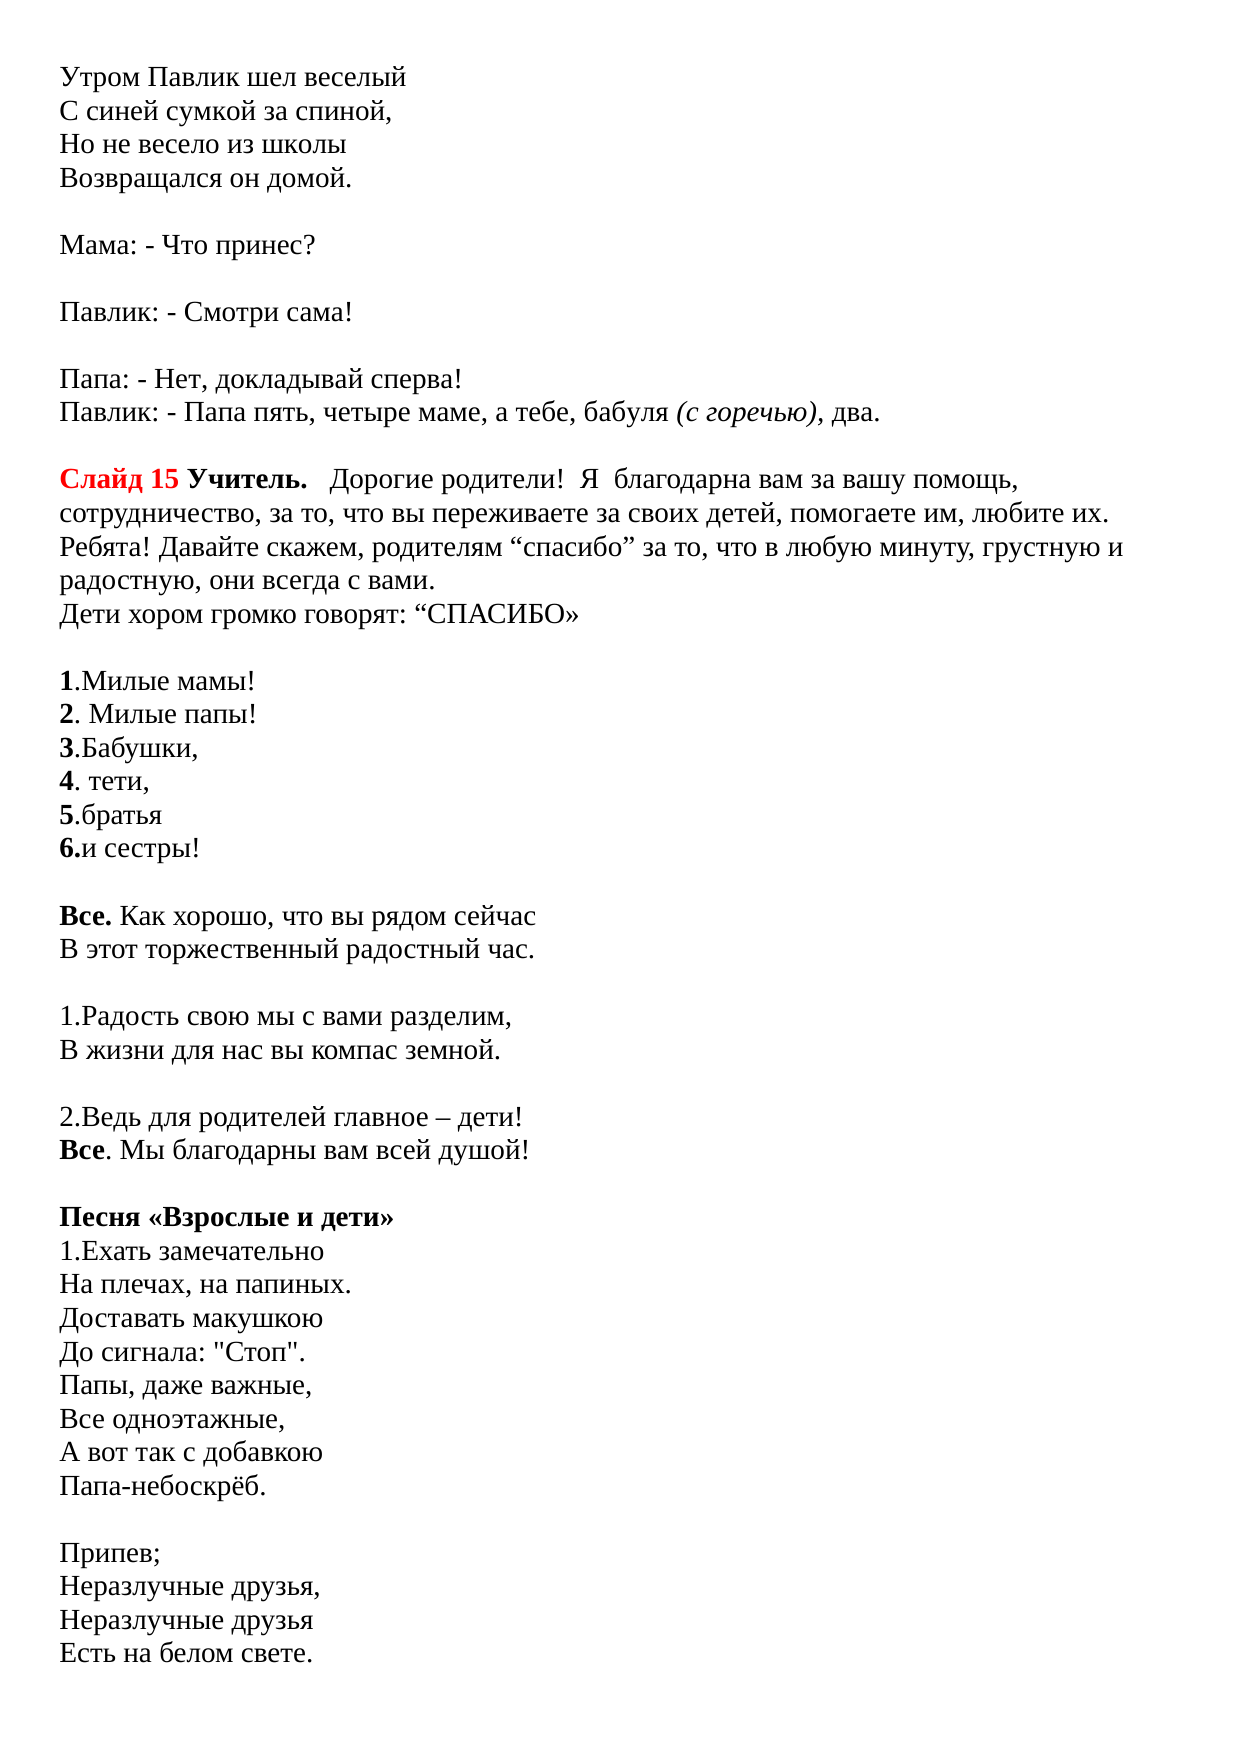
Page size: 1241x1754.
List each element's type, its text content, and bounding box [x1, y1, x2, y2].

text Слайд 15 Учитель. Дорогие родители! Я благодарна вам за вашу помощь, сотрудничество, за то, что вы переживаете за своих детей, помогаете им, любите их. [59, 462, 1181, 529]
text Песня «Взрослые и дети» [59, 1199, 1181, 1233]
text Утром Павлик шел веселый С синей сумкой за спиной, Но не весело из школы Возвращался он домой. [59, 59, 1181, 193]
text Есть на белом свете. [59, 1636, 1181, 1669]
text На плечах, на папиных. [59, 1267, 1181, 1300]
text А вот так с добавкою [59, 1434, 1181, 1468]
text Дети хором громко говорят: “СПАСИБО» [59, 596, 1181, 629]
text До сигнала: "Стоп". [59, 1334, 1181, 1367]
text 6.и сестры! [59, 831, 1181, 864]
text Ребята! Давайте скажем, родителям “спасибо” за то, что в любую минуту, грустную и радостную, они всегда с вами. [59, 529, 1181, 596]
text В этот торжественный радостный час. [59, 931, 1181, 965]
text Папа-небоскрёб. [59, 1468, 1181, 1501]
text 5.братья [59, 797, 1181, 831]
text Павлик: - Папа пять, четыре маме, а тебе, бабуля (с горечью), два. [59, 394, 1181, 428]
text 2.Ведь для родителей главное – дети! [59, 1099, 1181, 1132]
text Павлик: - Смотри сама! [59, 294, 1181, 327]
text 1.Радость свою мы с вами разделим, [59, 998, 1181, 1032]
text 2. Милые папы! [59, 696, 1181, 730]
text Папа: - Нет, докладывай сперва! [59, 361, 1181, 394]
text Доставать макушкою [59, 1300, 1181, 1334]
text 1.Милые мамы! [59, 663, 1181, 696]
text Припев; [59, 1535, 1181, 1568]
text 4. тети, [59, 763, 1181, 797]
text 1.Ехать замечательно [59, 1233, 1181, 1267]
text Папы, даже важные, [59, 1367, 1181, 1401]
text 3.Бабушки, [59, 730, 1181, 763]
text Неразлучные друзья, [59, 1568, 1181, 1602]
text Неразлучные друзья [59, 1602, 1181, 1636]
text Все одноэтажные, [59, 1401, 1181, 1434]
text Мама: - Что принес? [59, 227, 1181, 260]
text Все. Как хорошо, что вы рядом сейчас [59, 898, 1181, 931]
text В жизни для нас вы компас земной. [59, 1032, 1181, 1065]
text Все. Мы благодарны вам всей душой! [59, 1132, 1181, 1166]
